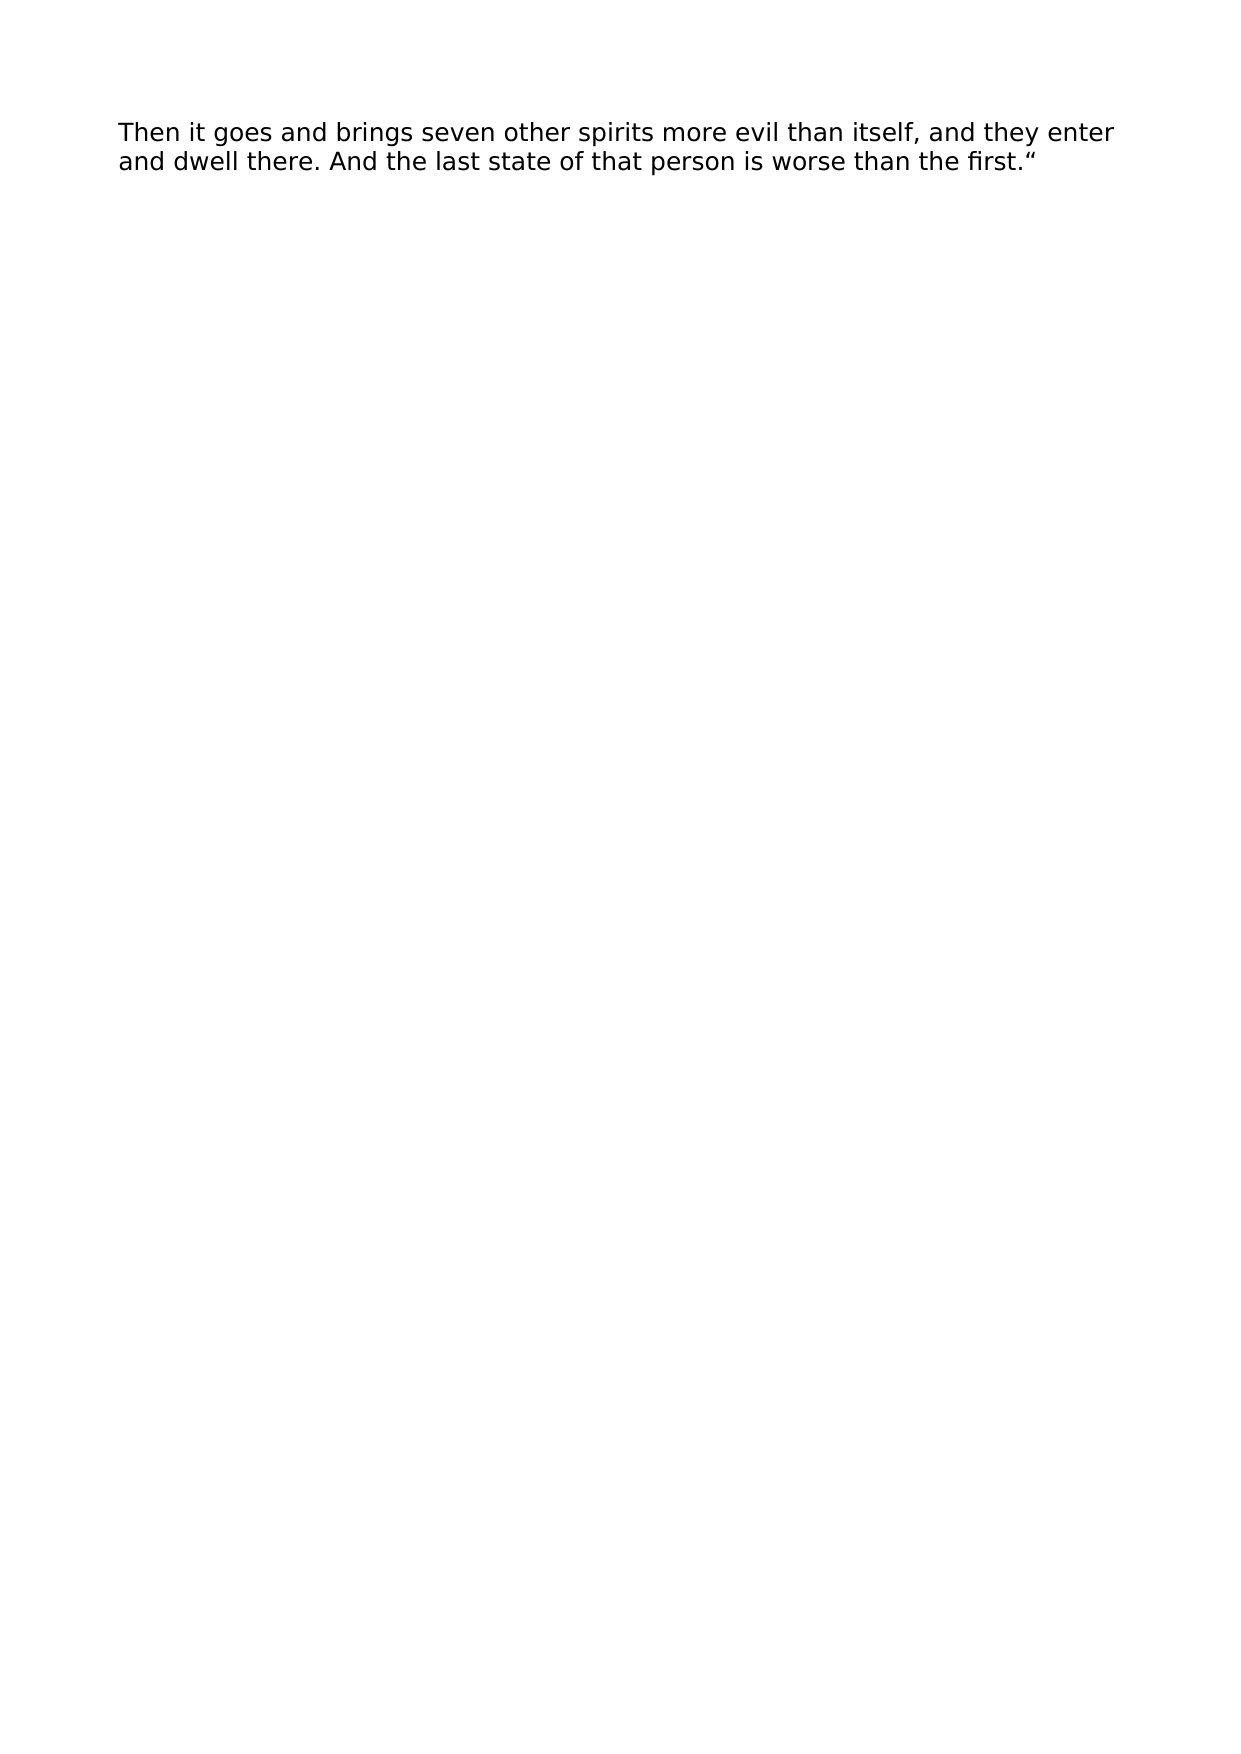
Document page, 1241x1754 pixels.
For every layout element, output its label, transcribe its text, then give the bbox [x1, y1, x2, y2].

text Then it goes and brings seven other spirits more evil than itself, and they enter and dwell there. And the last state of that person is worse than the first.“ [118, 118, 1122, 176]
